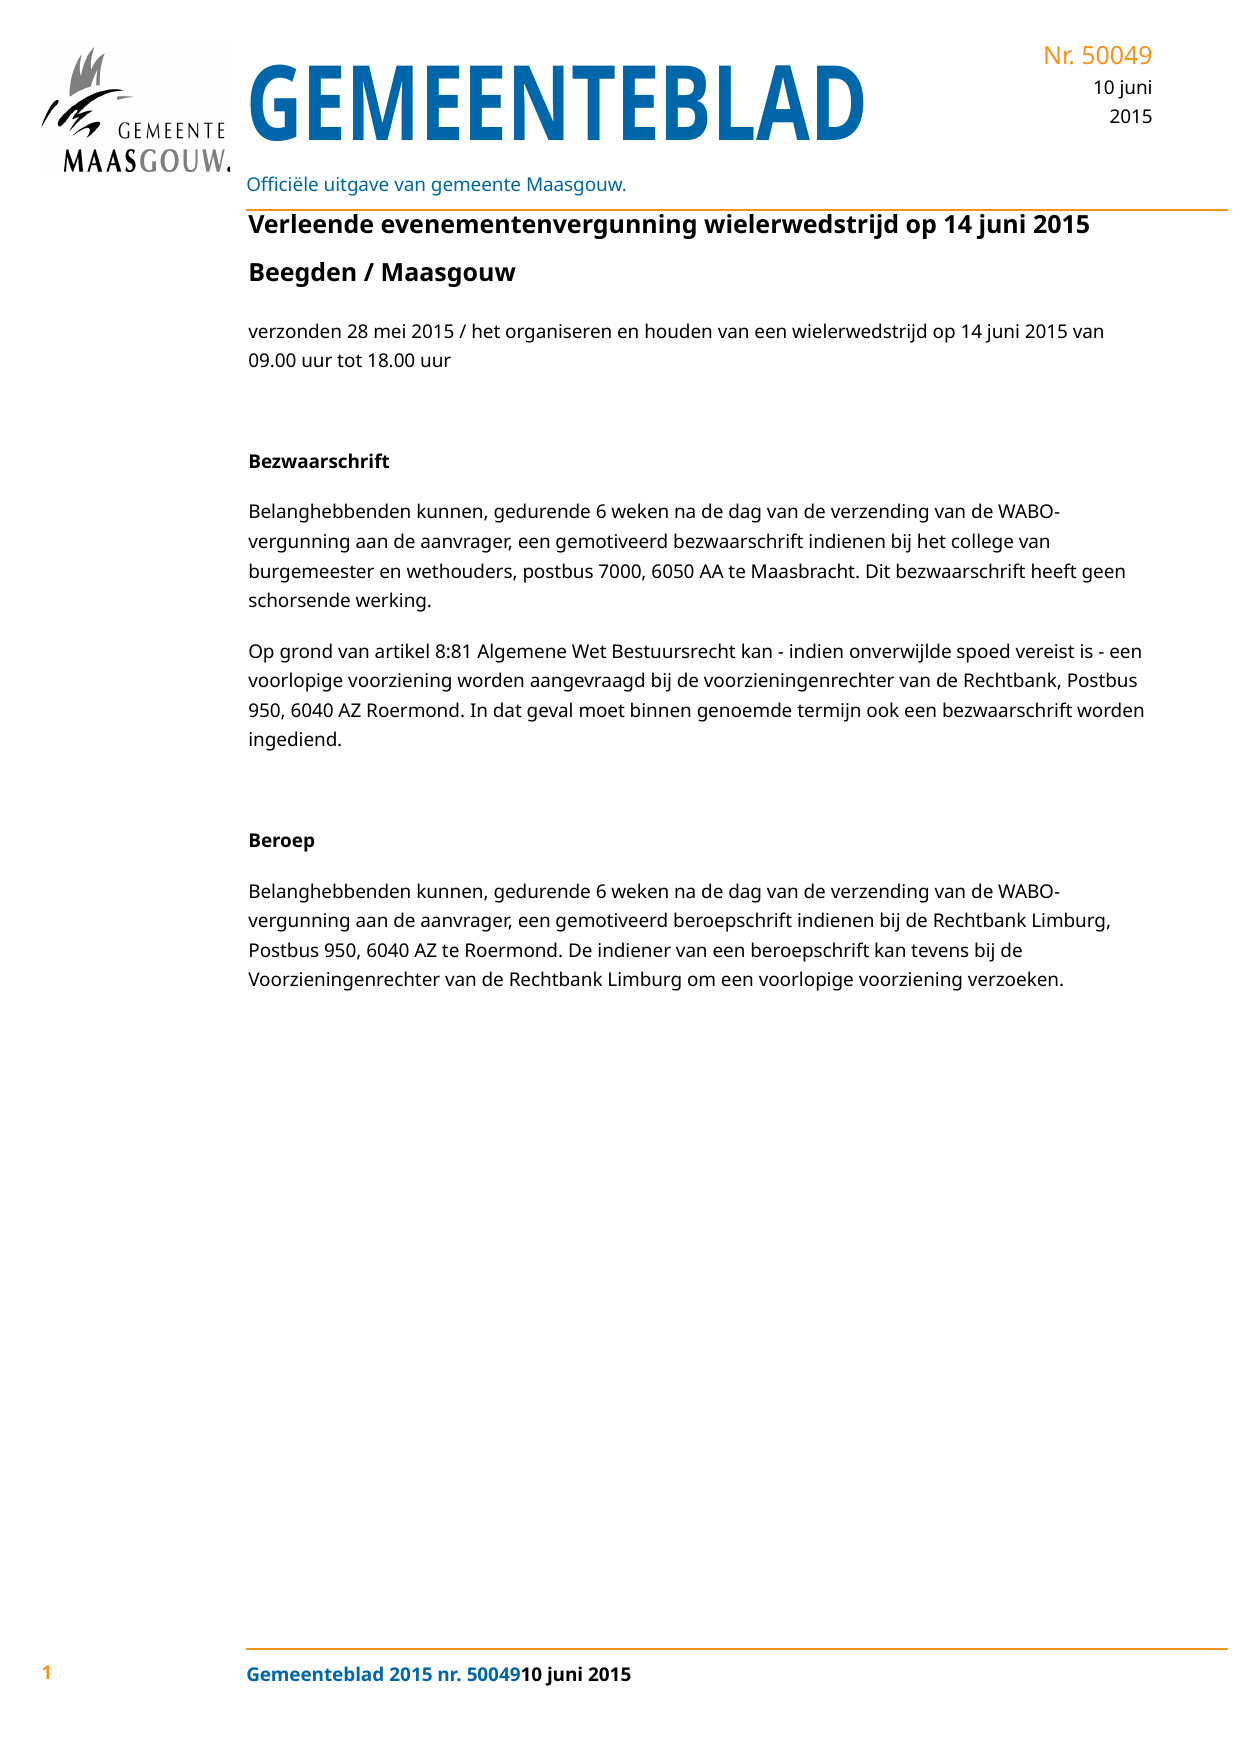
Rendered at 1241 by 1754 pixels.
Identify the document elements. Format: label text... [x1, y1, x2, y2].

text Op grond van artikel 8:81 Algemene Wet Bestuursrecht kan - indien onverwijlde spoed vereist is - een voorlopige voorziening worden aangevraagd bij de voorzieningenrechter van de Rechtbank, Postbus 950, 6040 AZ Roermond. In dat geval moet binnen genoemde termijn ook een bezwaarschrift worden ingediend. [248, 638, 1152, 752]
text Belanghebbenden kunnen, gedurende 6 weken na de dag van de verzending van de WABO-vergunning aan de aanvrager, een gemotiveerd bezwaarschrift indienen bij het college van burgemeester en wethouders, postbus 7000, 6050 AA te Maasbracht. Dit bezwaarschrift heeft geen schorsende werking. [248, 499, 1152, 613]
text Verleende evenementenvergunning wielerwedstrijd op 14 juni 2015 Beegden / Maasgouw [248, 211, 1152, 288]
picture [41, 47, 231, 172]
text Beroep [248, 827, 1152, 853]
text verzonden 28 mei 2015 / het organiseren en houden van een wielerwedstrijd op 14 juni 2015 van 09.00 uur tot 18.00 uur [248, 318, 1152, 373]
text Bezwaarschrift [248, 448, 1152, 474]
text Belanghebbenden kunnen, gedurende 6 weken na de dag van de verzending van de WABO-vergunning aan de aanvrager, een gemotiveerd beroepschrift indienen bij de Rechtbank Limburg, Postbus 950, 6040 AZ te Roermond. De indiener van een beroepschrift kan tevens bij de Voorzieningenrechter van de Rechtbank Limburg om een voorlopige voorziening verzoeken. [248, 878, 1152, 992]
